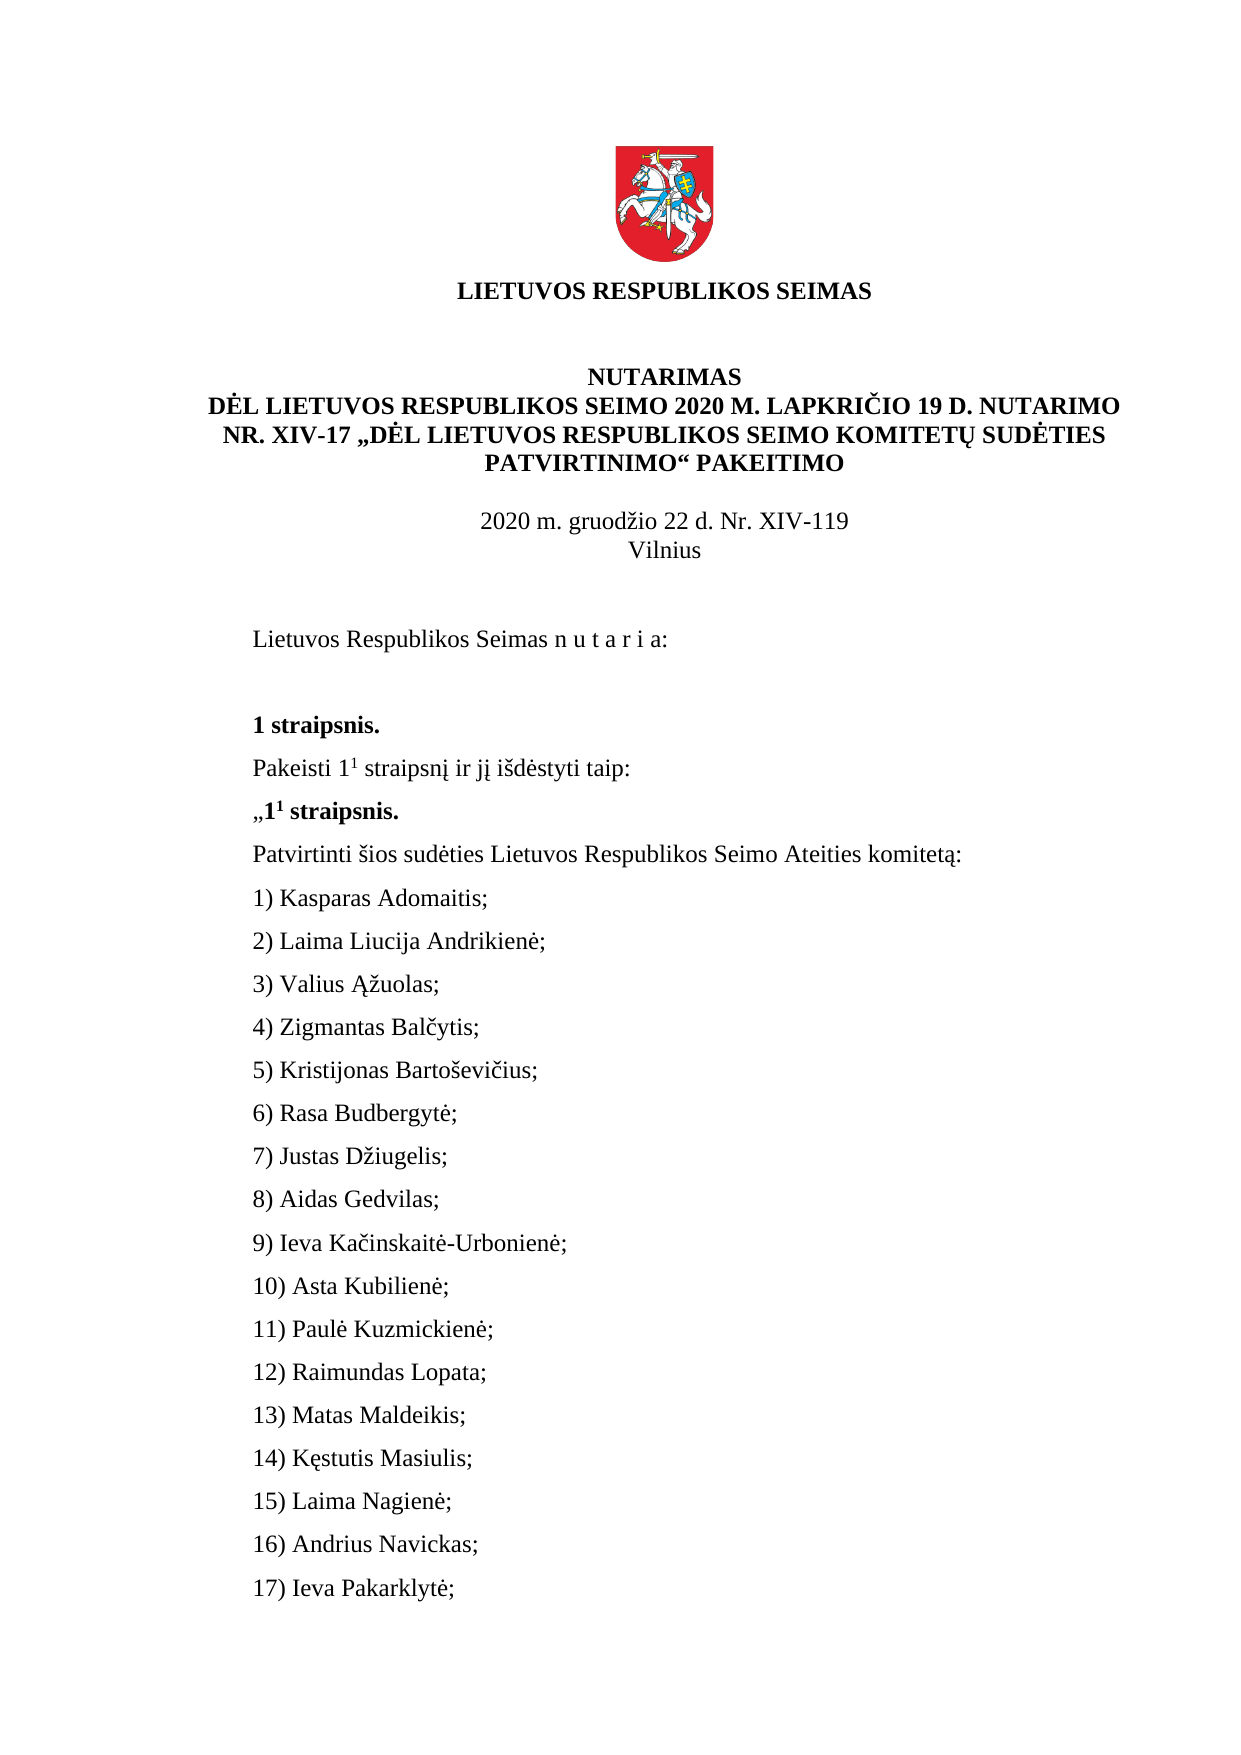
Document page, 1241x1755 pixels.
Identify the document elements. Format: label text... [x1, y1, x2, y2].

text 13) Matas Maldeikis; [177, 1400, 1152, 1429]
text 16) Andrius Navickas; [177, 1529, 1152, 1558]
text 10) Asta Kubilienė; [177, 1271, 1152, 1299]
text 12) Raimundas Lopata; [177, 1357, 1152, 1386]
text DĖL LIETUVOS RESPUBLIKOS SEIMO 2020 M. LAPKRIČIO 19 D. NUTARIMO NR. XIV-17 „DĖL LIETUVOS RESPUBLIKOS SEIMO KOMITETŲ SUDĖTIES PATVIRTINIMO“ PAKEITIMO [177, 391, 1152, 477]
text 1) Kasparas Adomaitis; [177, 883, 1152, 911]
text Pakeisti 11 straipsnį ir jį išdėstyti taip: [177, 753, 1152, 782]
text 2) Laima Liucija Andrikienė; [177, 926, 1152, 954]
text Patvirtinti šios sudėties Lietuvos Respublikos Seimo Ateities komitetą: [177, 839, 1152, 868]
text „11 straipsnis. [177, 796, 1152, 825]
text 11) Paulė Kuzmickienė; [177, 1314, 1152, 1343]
text Vilnius [177, 535, 1152, 563]
text 1 straipsnis. [177, 710, 1152, 739]
text 14) Kęstutis Masiulis; [177, 1443, 1152, 1472]
text 4) Zigmantas Balčytis; [177, 1012, 1152, 1041]
text 5) Kristijonas Bartoševičius; [177, 1055, 1152, 1084]
text 17) Ieva Pakarklytė; [177, 1573, 1152, 1601]
text 8) Aidas Gedvilas; [177, 1184, 1152, 1213]
text Lietuvos Respublikos Seimas nutaria: [177, 624, 1152, 653]
text 7) Justas Džiugelis; [177, 1141, 1152, 1170]
text NUTARIMAS [177, 362, 1152, 391]
text LIETUVOS RESPUBLIKOS SEIMAS [177, 276, 1152, 305]
text 9) Ieva Kačinskaitė-Urbonienė; [177, 1228, 1152, 1256]
text 2020 m. gruodžio 22 d. Nr. XIV-119 [177, 506, 1152, 535]
text 15) Laima Nagienė; [177, 1486, 1152, 1515]
text 6) Rasa Budbergytė; [177, 1098, 1152, 1127]
text 3) Valius Ąžuolas; [177, 969, 1152, 998]
